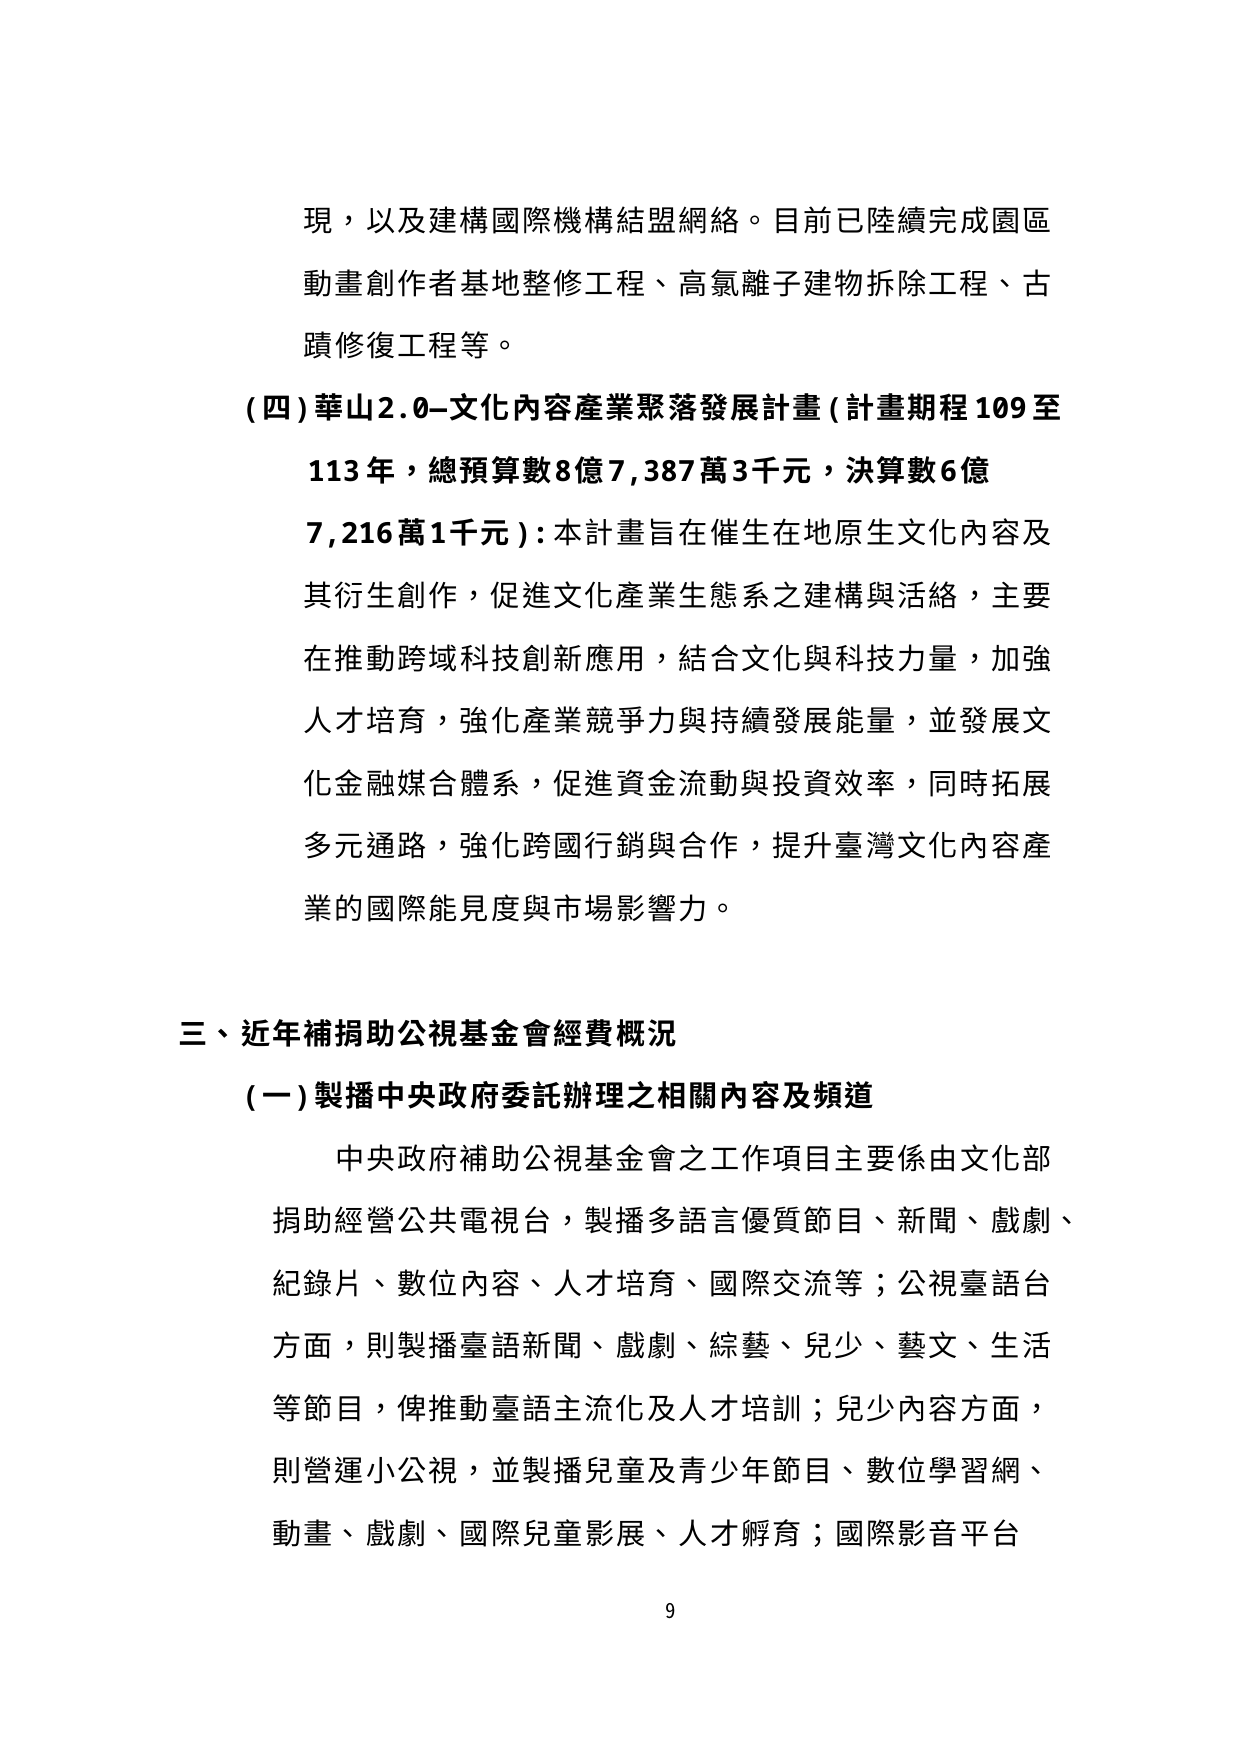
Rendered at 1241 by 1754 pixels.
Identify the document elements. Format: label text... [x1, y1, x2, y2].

text 中央政府補助公視基金會之工作項目主要係由文化部捐助經營公共電視台，製播多語言優質節目、新聞、戲劇、紀錄片、數位內容、人才培育、國際交流等；公視臺語台方面，則製播臺語新聞、戲劇、綜藝、兒少、藝文、生活等節目，俾推動臺語主流化及人才培訓；兒少內容方面，則營運小公視，並製播兒童及青少年節目、數位學習網、動畫、戲劇、國際兒童影展、人才孵育；國際影音平台（TaiwanPlus）主要任務在製作英語新聞、國際宣傳、數位平台建置與維運、國際合作、內容授權、行銷推廣。另客家電視台係接受客委會捐助，製播客語新聞、戲劇、紀錄片、人才培訓及國際交流，以推廣客家文化。 [266, 1115, 1063, 1552]
text 三、近年補捐助公視基金會經費概況 [177, 990, 1063, 1052]
text 現，以及建構國際機構結盟網絡。目前已陸續完成園區動畫創作者基地整修工程、高氯離子建物拆除工程、古蹟修復工程等。 [236, 177, 1063, 365]
text (一)製播中央政府委託辦理之相關內容及頻道 [236, 1052, 1063, 1115]
text (四)華山2.0—文化內容產業聚落發展計畫(計畫期程109至113年，總預算數8億7,387萬3千元，決算數6億7,216萬1千元):本計畫旨在催生在地原生文化內容及其衍生創作，促進文化產業生態系之建構與活絡，主要在推動跨域科技創新應用，結合文化與科技力量，加強人才培育，強化產業競爭力與持續發展能量，並發展文化金融媒合體系，促進資金流動與投資效率，同時拓展多元通路，強化跨國行銷與合作，提升臺灣文化內容產業的國際能見度與市場影響力。 [236, 365, 1063, 927]
